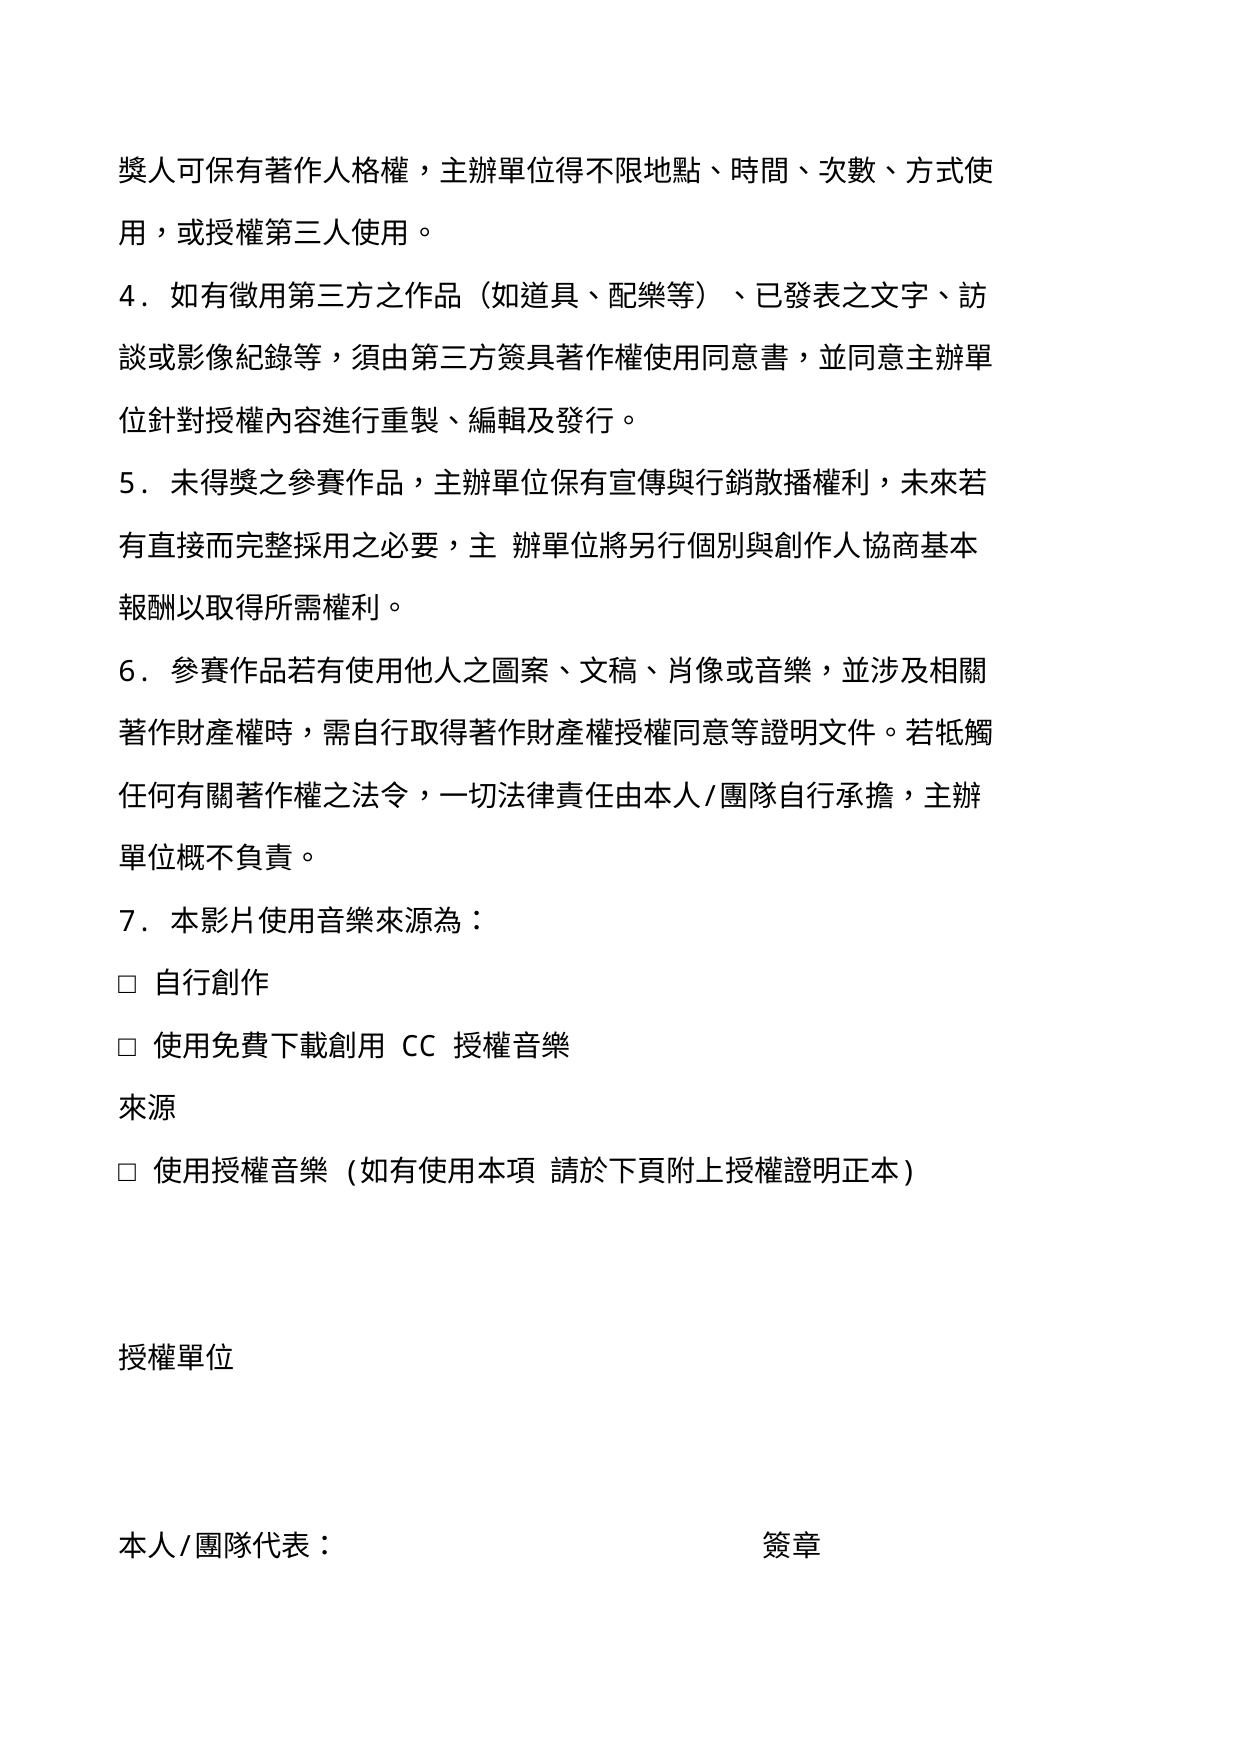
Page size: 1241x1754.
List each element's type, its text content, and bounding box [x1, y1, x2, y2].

text □ 自行創作 [118, 939, 1122, 1002]
text 7. 本影片使用音樂來源為： [118, 877, 1122, 939]
text □ 使用授權音樂 (如有使用本項 請於下頁附上授權證明正本) [118, 1127, 1122, 1189]
text 來源 [118, 1064, 1122, 1127]
text 授權單位 [118, 1314, 1122, 1377]
table_header 獎人可保有著作人格權，主辦單位得不限地點、時間、次數、方式使用，或授權第三人使用。 4. 如有徵用第三方之作品（如道具、配樂等）、已發表之文字、訪談或影像紀錄等，須由第三方簽具著作權使用同意書，並同意主辦單位針對授權內容進行重製、編輯及發行。 5. 未得獎之參賽作品，主辦單位保有宣傳與行銷散播權利，未來若有直接而完整採用之必要，主 辦單位將另行個別與創作人協商基本報酬以取得所需權利。 6. 參賽作品若有使用他人之圖案、文稿、肖像或音樂，並涉及相關著作財產權時，需自行取得著作財產權授權同意等證明文件。若牴觸任何有關著作權之法令，一切法律責任由本人/團隊自行承擔，主辦單位概不負責。 [107, 127, 1006, 877]
text □ 使用免費下載創用 CC 授權音樂 [118, 1002, 1122, 1064]
text 本人/團隊代表： 簽章 [118, 1502, 1122, 1564]
